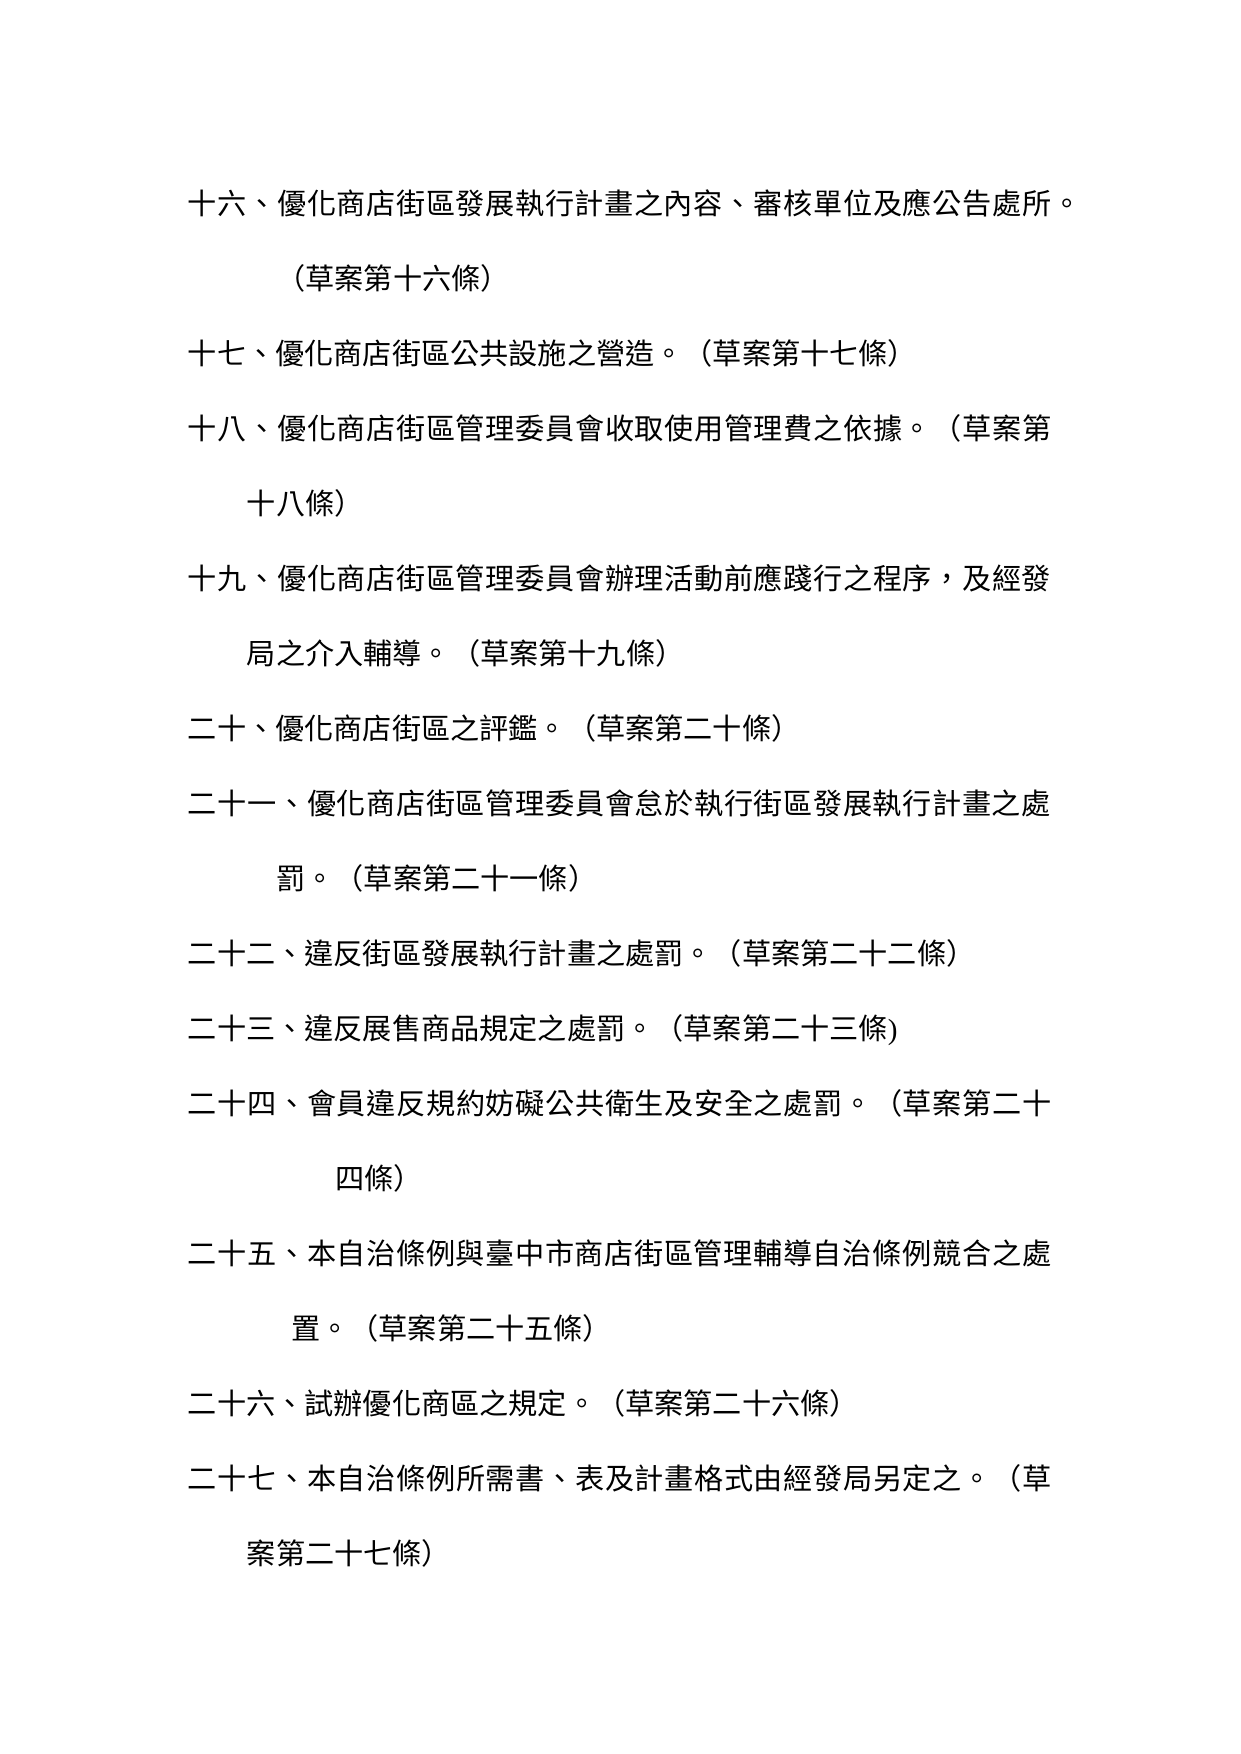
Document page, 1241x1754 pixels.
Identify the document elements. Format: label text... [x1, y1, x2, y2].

list 十七、優化商店街區公共設施之營造。（草案第十七條） [188, 314, 1053, 389]
list 二十七、本自治條例所需書、表及計畫格式由經發局另定之。（草案第二十七條） [188, 1439, 1053, 1589]
list 十六、優化商店街區發展執行計畫之內容、審核單位及應公告處所。（草案第十六條） [188, 164, 1053, 314]
list 二十五、本自治條例與臺中市商店街區管理輔導自治條例競合之處置。（草案第二十五條） [188, 1214, 1053, 1364]
list 二十二、違反街區發展執行計畫之處罰。（草案第二十二條） [188, 914, 1053, 989]
list 二十三、違反展售商品規定之處罰。（草案第二十三條) [188, 989, 1053, 1064]
list 二十、優化商店街區之評鑑。（草案第二十條） [188, 689, 1053, 764]
list 二十四、會員違反規約妨礙公共衛生及安全之處罰。（草案第二十四條） [188, 1064, 1053, 1214]
list 十九、優化商店街區管理委員會辦理活動前應踐行之程序，及經發局之介入輔導。（草案第十九條） [188, 539, 1053, 689]
list 二十一、優化商店街區管理委員會怠於執行街區發展執行計畫之處罰。（草案第二十一條） [188, 764, 1053, 914]
list 十八、優化商店街區管理委員會收取使用管理費之依據。（草案第十八條） [188, 389, 1053, 539]
list 二十六、試辦優化商區之規定。（草案第二十六條） [188, 1364, 1053, 1439]
